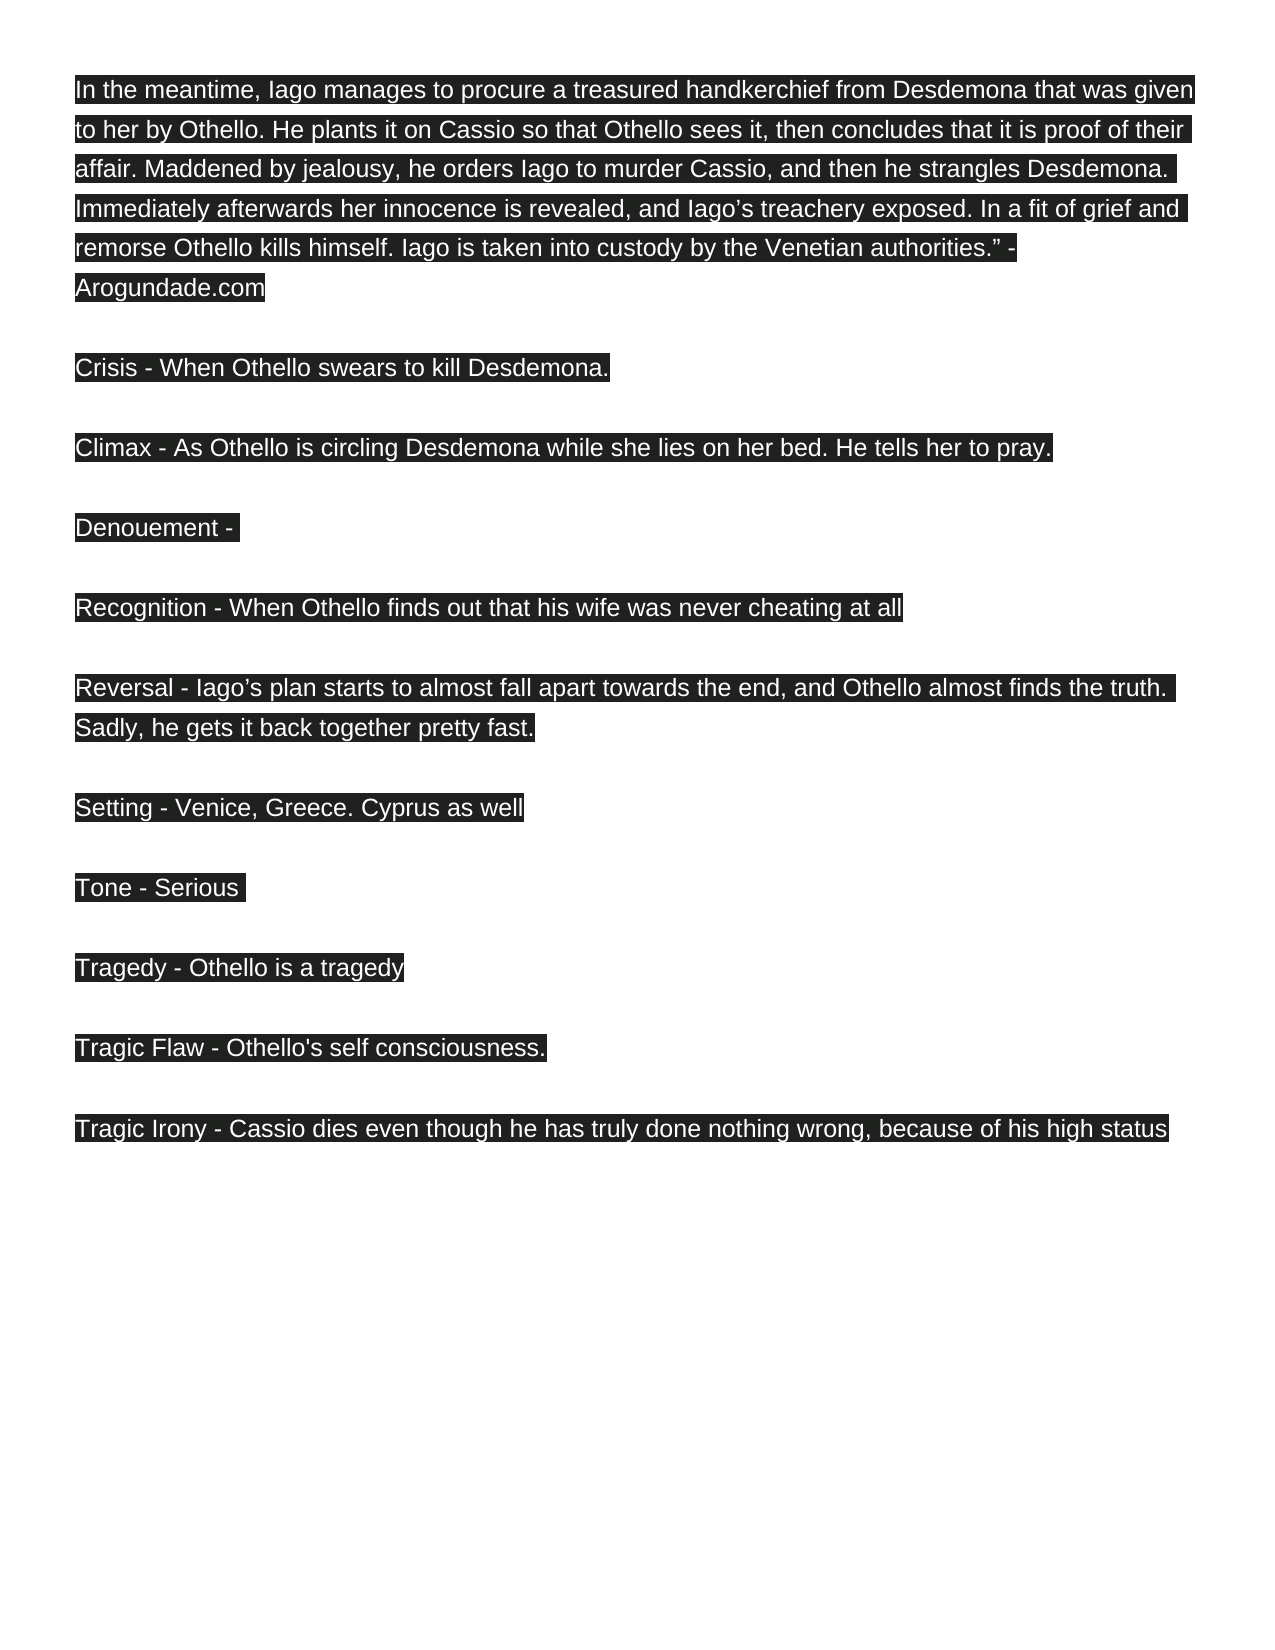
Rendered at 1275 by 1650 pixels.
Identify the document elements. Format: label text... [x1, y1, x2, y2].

text Tragic Irony - Cassio dies even though he has truly done nothing wrong, because of his high status [75, 1113, 1200, 1142]
text Recognition - When Othello finds out that his wife was never cheating at all [75, 593, 1200, 622]
text Tone - Serious [75, 873, 1200, 902]
text Crisis - When Othello swears to kill Desdemona. [75, 353, 1200, 382]
text Reversal - Iago’s plan starts to almost fall apart towards the end, and Othello almost finds the truth. Sadly, he gets it back together pretty fast. [75, 673, 1200, 742]
text Climax - As Othello is circling Desdemona while she lies on her bed. He tells her to pray. [75, 433, 1200, 462]
text Setting - Venice, Greece. Cyprus as well [75, 793, 1200, 822]
text In the meantime, Iago manages to procure a treasured handkerchief from Desdemona that was given to her by Othello. He plants it on Cassio so that Othello sees it, then concludes that it is proof of their affair. Maddened by jealousy, he orders Iago to murder Cassio, and then he strangles Desdemona. Immediately afterwards her innocence is revealed, and Iago’s treachery exposed. In a fit of grief and remorse Othello kills himself. Iago is taken into custody by the Venetian authorities.” -Arogundade.com [75, 75, 1200, 302]
text Denouement - [75, 513, 1200, 542]
text Tragic Flaw - Othello's self consciousness. [75, 1033, 1200, 1062]
text Tragedy - Othello is a tragedy [75, 953, 1200, 982]
